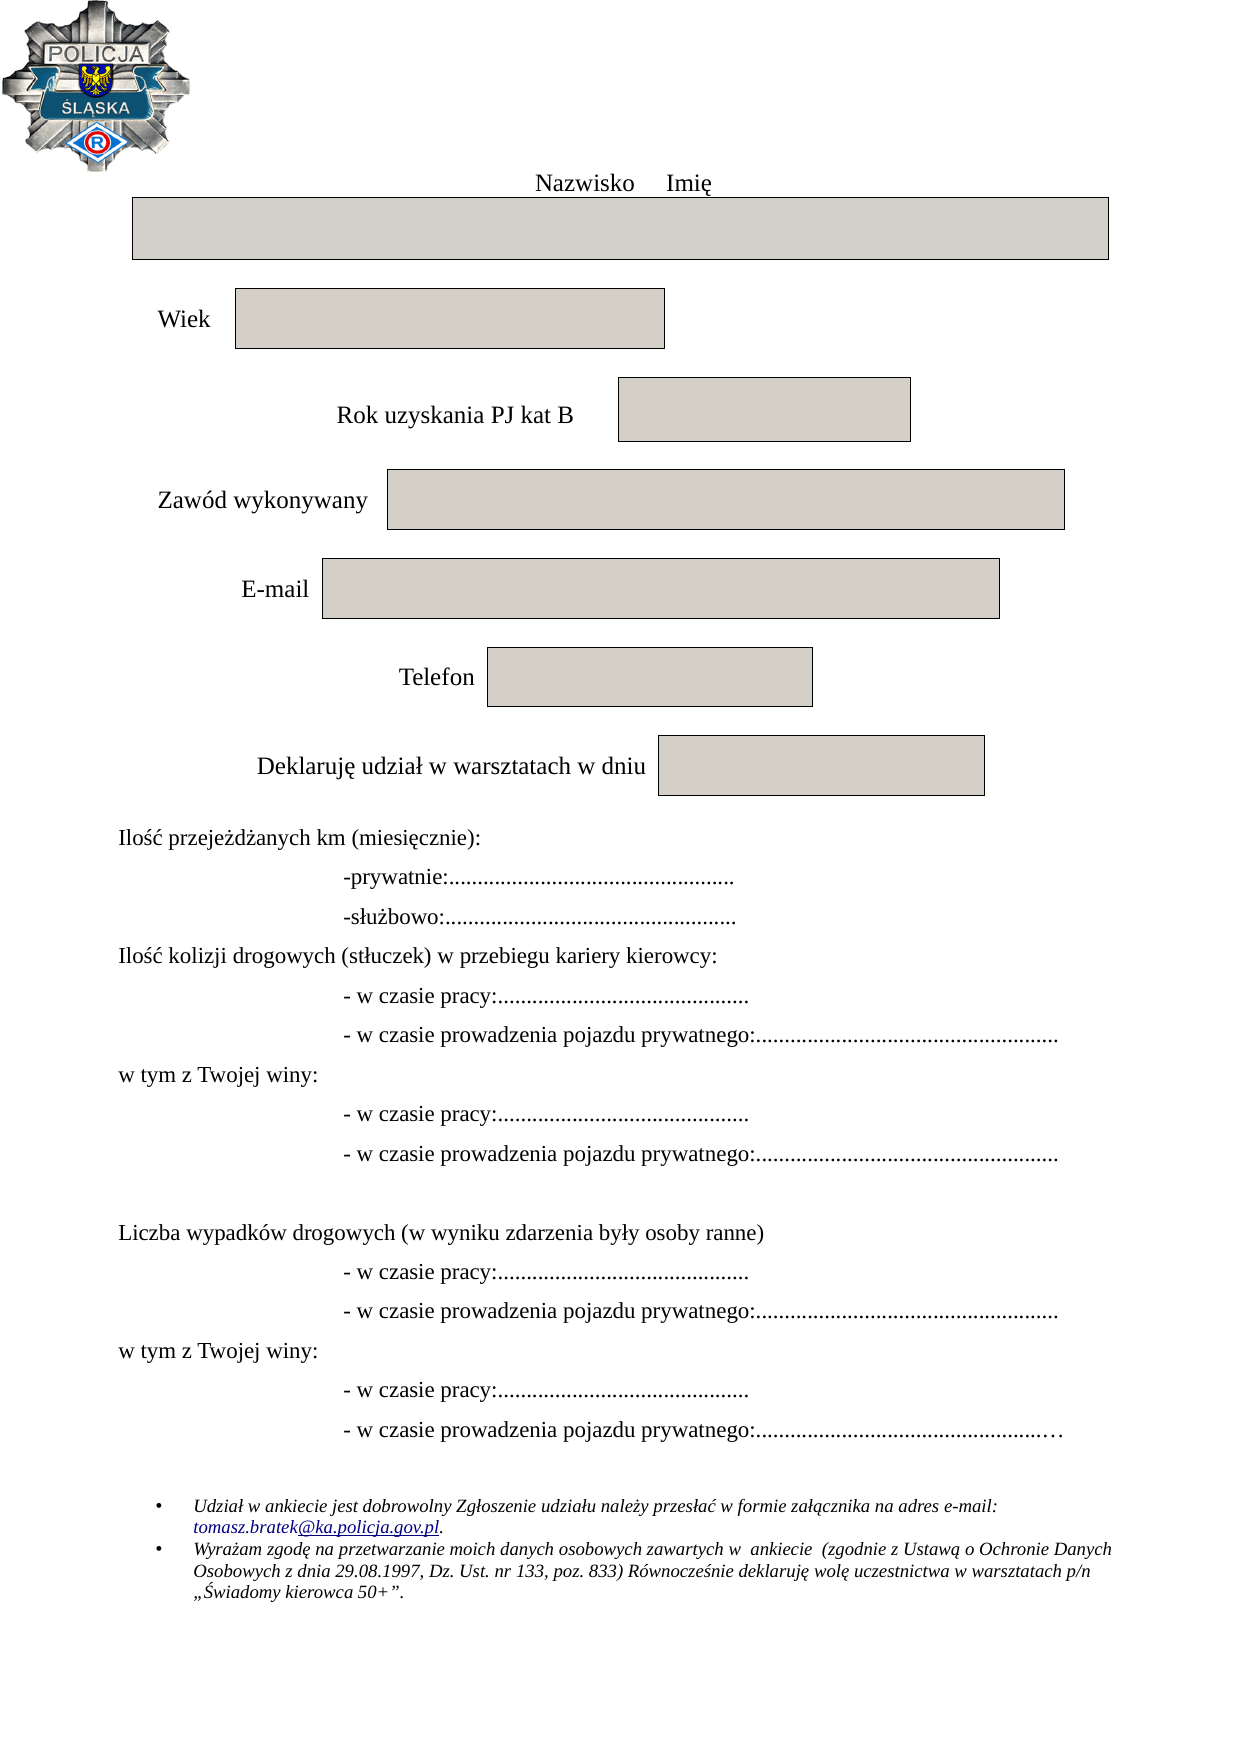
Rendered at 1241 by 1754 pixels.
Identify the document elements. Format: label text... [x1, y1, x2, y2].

text - w czasie prowadzenia pojazdu prywatnego:..................................................... [343, 1021, 1122, 1047]
text - w czasie pracy:............................................ [343, 1376, 1122, 1403]
text - w czasie prowadzenia pojazdu prywatnego:..................................................… [343, 1416, 1122, 1442]
text w tym z Twojej winy: [118, 1337, 1122, 1363]
text Zawód wykonywany [118, 469, 387, 529]
text -prywatnie:.................................................. [343, 863, 1122, 889]
text [911, 377, 1122, 441]
list Wyrażam zgodę na przetwarzanie moich danych osobowych zawartych w ankiecie (zgodnie z Ustawą o Ochronie Danych Osobowych z dnia 29.08.1997, Dz. Ust. nr 133, poz. 833) Równocześnie deklaruję wolę uczestnictwa w warsztatach p/n „Świadomy kierowca 50+”. [156, 1538, 1122, 1603]
text - w czasie pracy:............................................ [343, 982, 1122, 1008]
text -służbowo:................................................... [343, 903, 1122, 929]
text [665, 288, 1122, 348]
picture [1, 0, 190, 172]
text Rok uzyskania PJ kat B [118, 377, 618, 441]
text w tym z Twojej winy: [118, 1061, 1122, 1087]
text Liczba wypadków drogowych (w wyniku zdarzenia były osoby ranne) [118, 1218, 1122, 1245]
text [1065, 469, 1122, 529]
text - w czasie prowadzenia pojazdu prywatnego:..................................................... [343, 1297, 1122, 1324]
text Deklaruję udział w warsztatach w dniu [118, 735, 658, 795]
list Udział w ankiecie jest dobrowolny Zgłoszenie udziału należy przesłać w formie załącznika na adres e-mail: tomasz.bratek@ka.policja.gov.pl. [156, 1495, 1122, 1538]
text - w czasie prowadzenia pojazdu prywatnego:..................................................... [343, 1139, 1122, 1166]
text Ilość kolizji drogowych (stłuczek) w przebiegu kariery kierowcy: [118, 942, 1122, 968]
text Nazwisko Imię [118, 168, 1122, 259]
text Wiek [118, 288, 235, 348]
text Ilość przejeżdżanych km (miesięcznie): [118, 824, 1122, 850]
text E-mail Telefon [118, 558, 1122, 706]
text - w czasie pracy:............................................ [343, 1100, 1122, 1126]
text [985, 735, 1122, 795]
text - w czasie pracy:............................................ [343, 1258, 1122, 1284]
